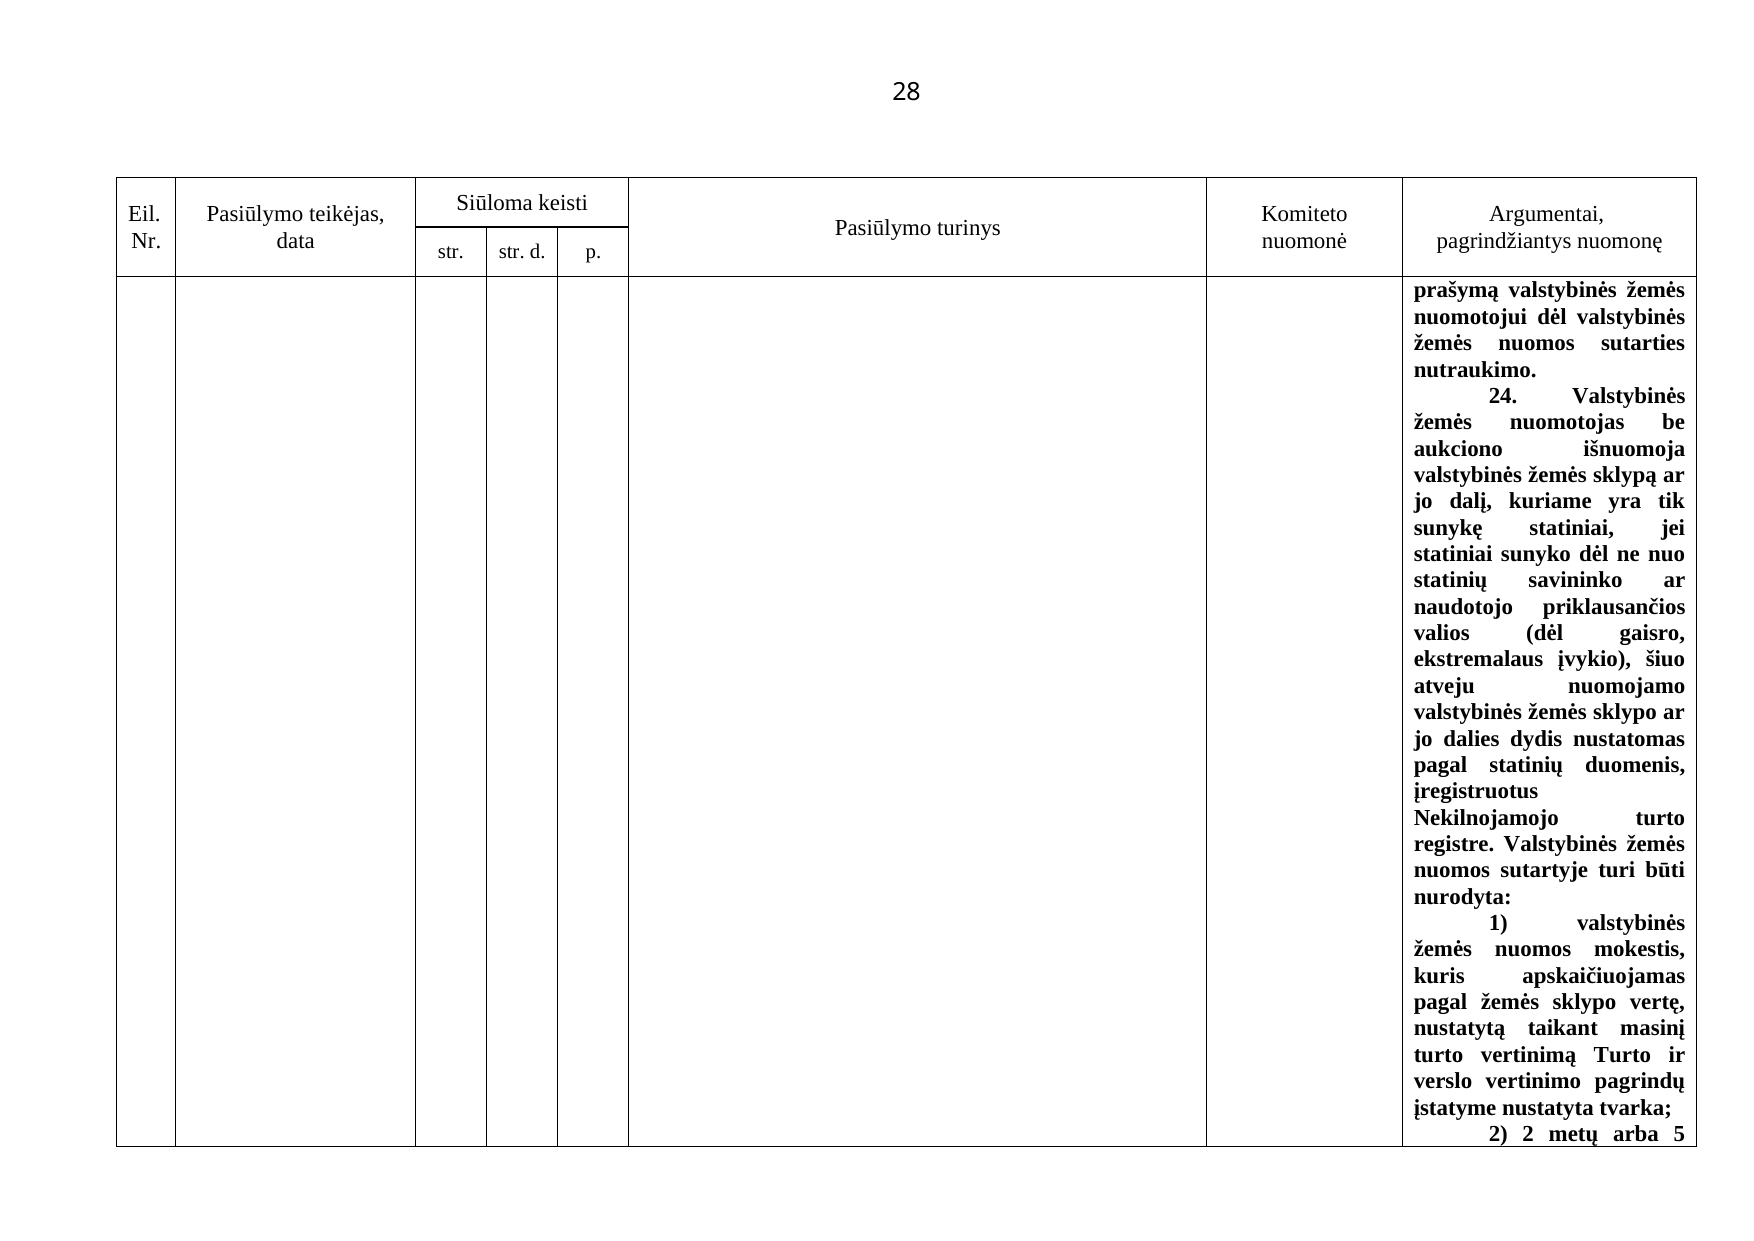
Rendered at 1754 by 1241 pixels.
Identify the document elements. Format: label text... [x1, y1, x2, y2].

table_header Siūloma keisti [416, 178, 628, 226]
table_cell [176, 277, 415, 1146]
table_cell [117, 277, 175, 1146]
table_header Argumentai, pagrindžiantys nuomonę [1403, 178, 1696, 276]
table_cell [558, 277, 628, 1146]
table_header Pasiūlymo teikėjas, data [176, 178, 415, 276]
table_cell [487, 277, 557, 1146]
table_cell p. [558, 228, 628, 276]
table_cell [1207, 277, 1402, 1146]
table_cell [416, 277, 486, 1146]
table_header Pasiūlymo turinys [629, 178, 1206, 276]
table_cell str. d. [487, 228, 557, 276]
table_cell prašymą valstybinės žemės nuomotojui dėl valstybinės žemės nuomos sutarties nutraukimo. 24. Valstybinės žemės nuomotojas be aukciono išnuomoja valstybinės žemės sklypą ar jo dalį, kuriame yra tik sunykę statiniai, jei statiniai sunyko dėl ne nuo statinių savininko ar naudotojo priklausančios valios (dėl gaisro, ekstremalaus įvykio), šiuo atveju nuomojamo valstybinės žemės sklypo ar jo dalies dydis nustatomas pagal statinių duomenis, įregistruotus Nekilnojamojo turto registre. Valstybinės žemės nuomos sutartyje turi būti nurodyta: 1) valstybinės žemės nuomos mokestis, kuris apskaičiuojamas pagal žemės sklypo vertę, nustatytą taikant masinį turto vertinimą Turto ir verslo vertinimo pagrindų įstatyme nustatyta tvarka; 2) 2 metų arba 5 [1403, 277, 1696, 1146]
table_header Komiteto nuomonė [1207, 178, 1402, 276]
table_cell [629, 277, 1206, 1146]
table_cell str. [416, 228, 486, 276]
table_header Eil. Nr. [117, 178, 175, 276]
